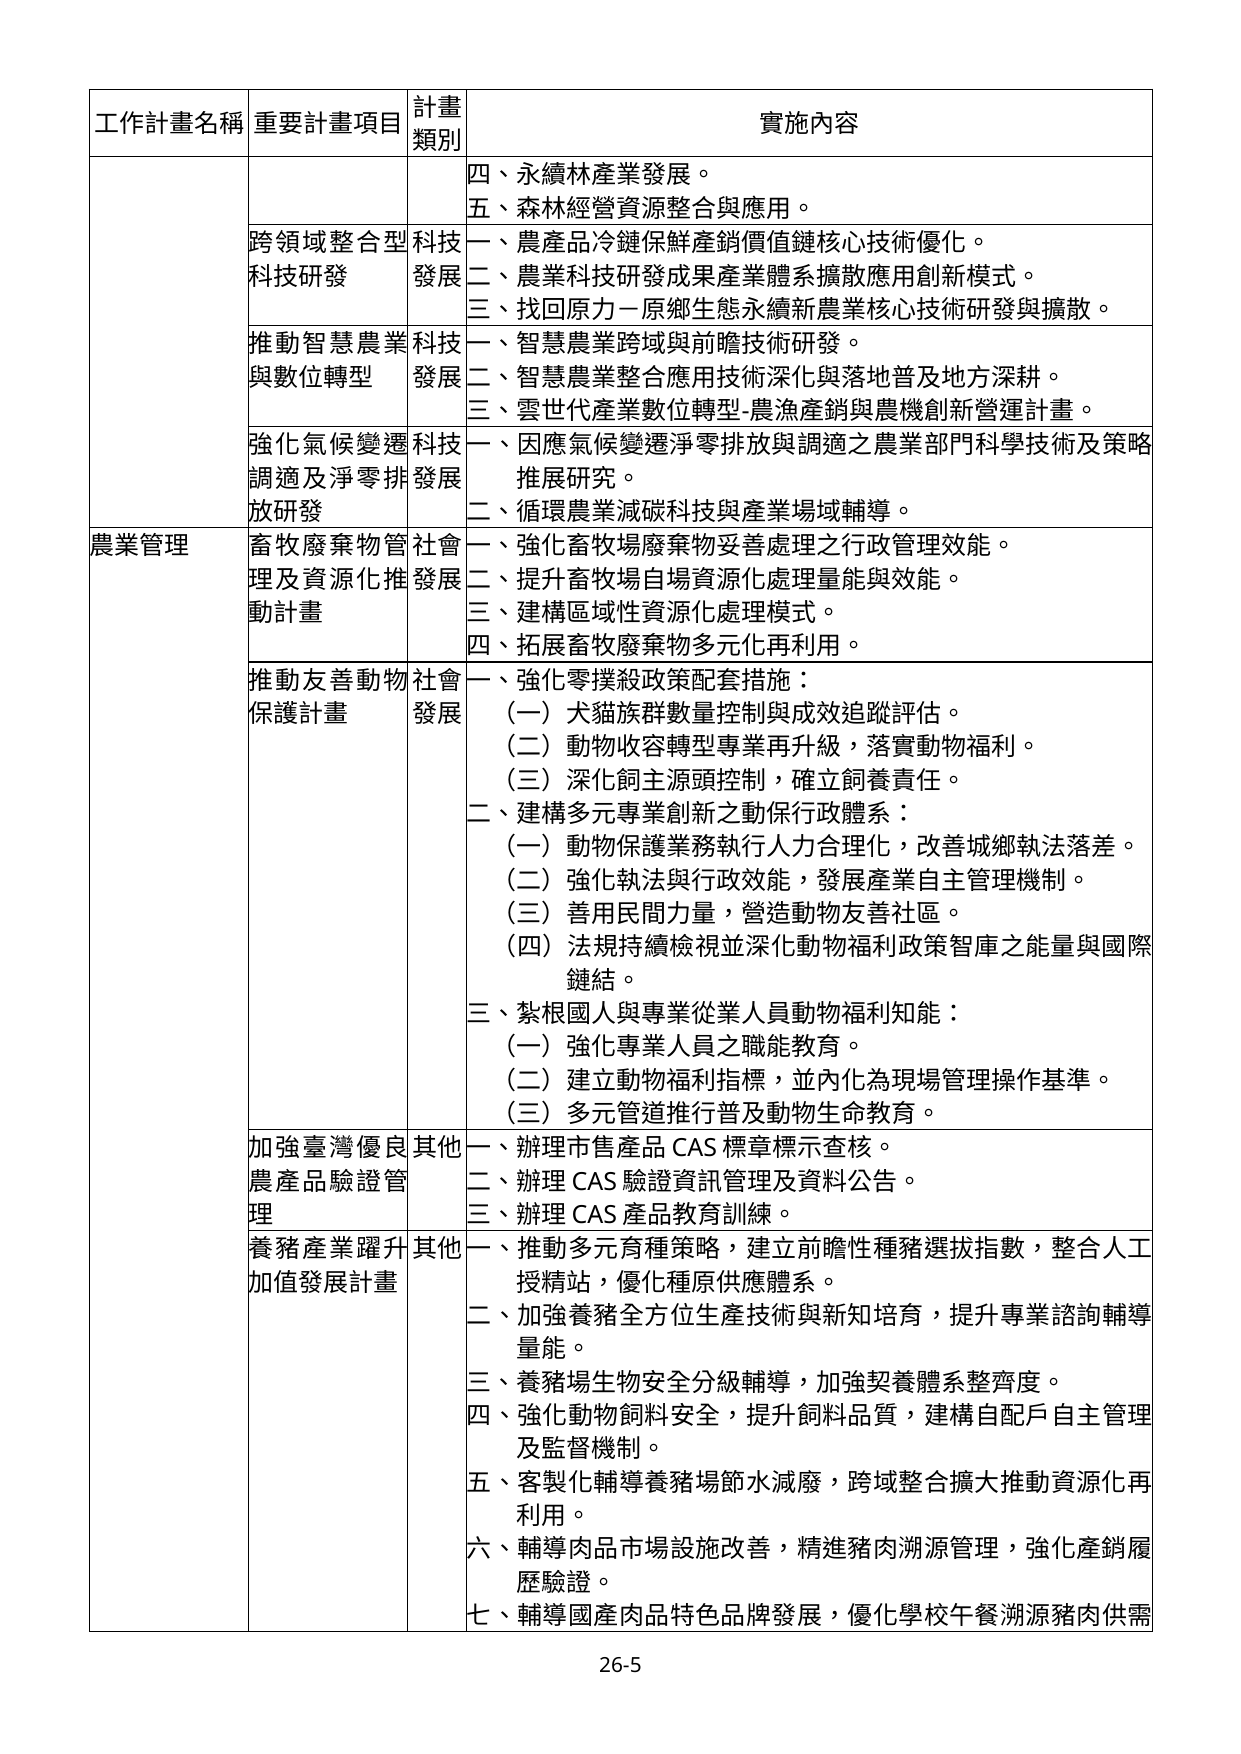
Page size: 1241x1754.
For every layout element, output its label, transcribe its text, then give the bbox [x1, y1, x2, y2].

table_cell 社會發展 [408, 528, 466, 661]
table_cell 其他 [408, 1231, 466, 1631]
table_cell 科技發展 [408, 427, 466, 527]
table_cell 畜牧廢棄物管理及資源化推動計畫 [249, 528, 407, 661]
table_cell 科技發展 [408, 225, 466, 325]
table_cell 科技發展 [408, 326, 466, 426]
table_cell 四、永續林產業發展。 五、森林經營資源整合與應用。 [467, 157, 1152, 224]
table_cell 一、因應氣候變遷淨零排放與調適之農業部門科學技術及策略推展研究。 二、循環農業減碳科技與產業場域輔導。 [467, 427, 1152, 527]
table_cell 推動智慧農業與數位轉型 [249, 326, 407, 426]
table_cell 加強臺灣優良農產品驗證管理 [249, 1130, 407, 1230]
table_cell 社會發展 [408, 663, 466, 1129]
table_header 工作計畫名稱 [90, 90, 248, 156]
table_cell [249, 157, 407, 224]
table_cell 一、辦理市售產品CAS標章標示查核。 二、辦理CAS驗證資訊管理及資料公告。 三、辦理CAS產品教育訓練。 [467, 1130, 1152, 1230]
table_header 實施內容 [467, 90, 1152, 156]
table_header 計畫類別 [408, 90, 466, 156]
table_cell 一、推動多元育種策略，建立前瞻性種豬選拔指數，整合人工授精站，優化種原供應體系。 二、加強養豬全方位生產技術與新知培育，提升專業諮詢輔導量能。 三、養豬場生物安全分級輔導，加強契養體系整齊度。 四、強化動物飼料安全，提升飼料品質，建構自配戶自主管理及監督機制。 五、客製化輔導養豬場節水減廢，跨域整合擴大推動資源化再利用。 六、輔導肉品市場設施改善，精進豬肉溯源管理，強化產銷履歷驗證。 七、輔導國產肉品特色品牌發展，優化學校午餐溯源豬肉供需 [467, 1231, 1152, 1631]
table_header 重要計畫項目 [249, 90, 407, 156]
table_cell 跨領域整合型科技研發 [249, 225, 407, 325]
table_cell [408, 157, 466, 224]
table_cell 推動友善動物保護計畫 [249, 663, 407, 1129]
table_cell 一、智慧農業跨域與前瞻技術研發。 二、智慧農業整合應用技術深化與落地普及地方深耕。 三、雲世代產業數位轉型-農漁產銷與農機創新營運計畫。 [467, 326, 1152, 426]
table_cell 強化氣候變遷調適及淨零排放研發 [249, 427, 407, 527]
table_cell 養豬產業躍升加值發展計畫 [249, 1231, 407, 1631]
table_cell 一、農產品冷鏈保鮮產銷價值鏈核心技術優化。 二、農業科技研發成果產業體系擴散應用創新模式。 三、找回原力－原鄉生態永續新農業核心技術研發與擴散。 [467, 225, 1152, 325]
table_cell 其他 [408, 1130, 466, 1230]
table_cell 農業管理 [90, 528, 248, 1631]
table_cell 一、強化零撲殺政策配套措施： （一）犬貓族群數量控制與成效追蹤評估。 （二）動物收容轉型專業再升級，落實動物福利。 （三）深化飼主源頭控制，確立飼養責任。 二、建構多元專業創新之動保行政體系： （一）動物保護業務執行人力合理化，改善城鄉執法落差。 （二）強化執法與行政效能，發展產業自主管理機制。 （三）善用民間力量，營造動物友善社區。 （四）法規持續檢視並深化動物福利政策智庫之能量與國際鏈結。 三、紮根國人與專業從業人員動物福利知能： （一）強化專業人員之職能教育。 （二）建立動物福利指標，並內化為現場管理操作基準。 （三）多元管道推行普及動物生命教育。 [467, 663, 1152, 1129]
table_cell 一、強化畜牧場廢棄物妥善處理之行政管理效能。 二、提升畜牧場自場資源化處理量能與效能。 三、建構區域性資源化處理模式。 四、拓展畜牧廢棄物多元化再利用。 [467, 528, 1152, 661]
